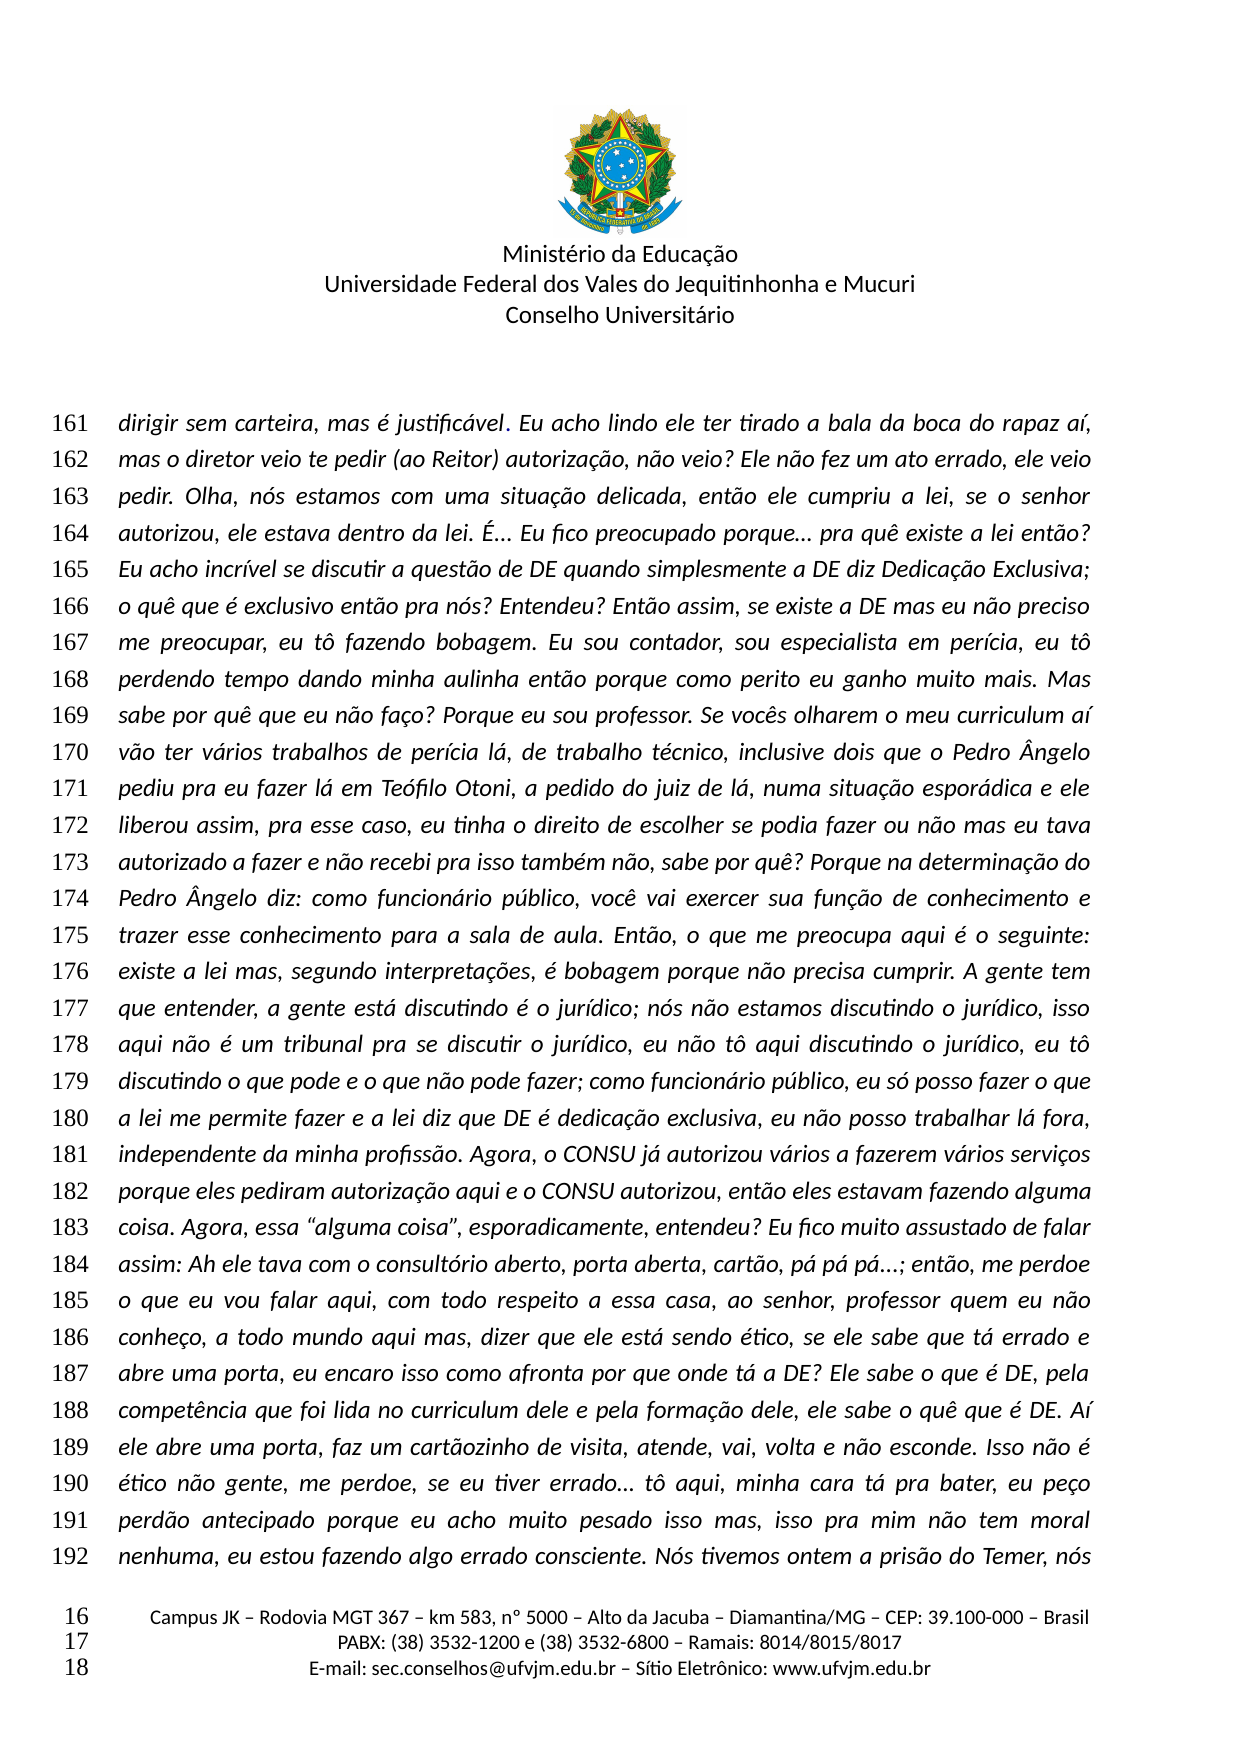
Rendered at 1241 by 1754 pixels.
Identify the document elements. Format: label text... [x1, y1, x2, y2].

picture [553, 105, 687, 238]
text dirigir sem carteira, mas é justificável. Eu acho lindo ele ter tirado a bala da boca do rapaz aí, mas o diretor veio te pedir (ao Reitor) autorização, não veio? Ele não fez um ato errado, ele veio pedir. Olha, nós estamos com uma situação delicada, então ele cumpriu a lei, se o senhor autorizou, ele estava dentro da lei. É... Eu fico preocupado porque… pra quê existe a lei então? Eu acho incrível se discutir a questão de DE quando simplesmente a DE diz Dedicação Exclusiva; o quê que é exclusivo então pra nós? Entendeu? Então assim, se existe a DE mas eu não preciso me preocupar, eu tô fazendo bobagem. Eu sou contador, sou especialista em perícia, eu tô perdendo tempo dando minha aulinha então porque como perito eu ganho muito mais. Mas sabe por quê que eu não faço? Porque eu sou professor. Se vocês olharem o meu curriculum aí vão ter vários trabalhos de perícia lá, de trabalho técnico, inclusive dois que o Pedro Ângelo pediu pra eu fazer lá em Teófilo Otoni, a pedido do juiz de lá, numa situação esporádica e ele liberou assim, pra esse caso, eu tinha o direito de escolher se podia fazer ou não mas eu tava autorizado a fazer e não recebi pra isso também não, sabe por quê? Porque na determinação do Pedro Ângelo diz: como funcionário público, você vai exercer sua função de conhecimento e trazer esse conhecimento para a sala de aula. Então, o que me preocupa aqui é o seguinte: existe a lei mas, segundo interpretações, é bobagem porque não precisa cumprir. A gente tem que entender, a gente está discutindo é o jurídico; nós não estamos discutindo o jurídico, isso aqui não é um tribunal pra se discutir o jurídico, eu não tô aqui discutindo o jurídico, eu tô discutindo o que pode e o que não pode fazer; como funcionário público, eu só posso fazer o que a lei me permite fazer e a lei diz que DE é dedicação exclusiva, eu não posso trabalhar lá fora, independente da minha profissão. Agora, o CONSU já autorizou vários a fazerem vários serviços porque eles pediram autorização aqui e o CONSU autorizou, então eles estavam fazendo alguma coisa. Agora, essa “alguma coisa”, esporadicamente, entendeu? Eu fico muito assustado de falar assim: Ah ele tava com o consultório aberto, porta aberta, cartão, pá pá pá...; então, me perdoe o que eu vou falar aqui, com todo respeito a essa casa, ao senhor, professor quem eu não conheço, a todo mundo aqui mas, dizer que ele está sendo ético, se ele sabe que tá errado e abre uma porta, eu encaro isso como afronta por que onde tá a DE? Ele sabe o que é DE, pela competência que foi lida no curriculum dele e pela formação dele, ele sabe o quê que é DE. Aí ele abre uma porta, faz um cartãozinho de visita, atende, vai, volta e não esconde. Isso não é ético não gente, me perdoe, se eu tiver errado… tô aqui, minha cara tá pra bater, eu peço perdão antecipado porque eu acho muito pesado isso mas, isso pra mim não tem moral nenhuma, eu estou fazendo algo errado consciente. Nós tivemos ontem a prisão do Temer, nós [118, 407, 1093, 1571]
